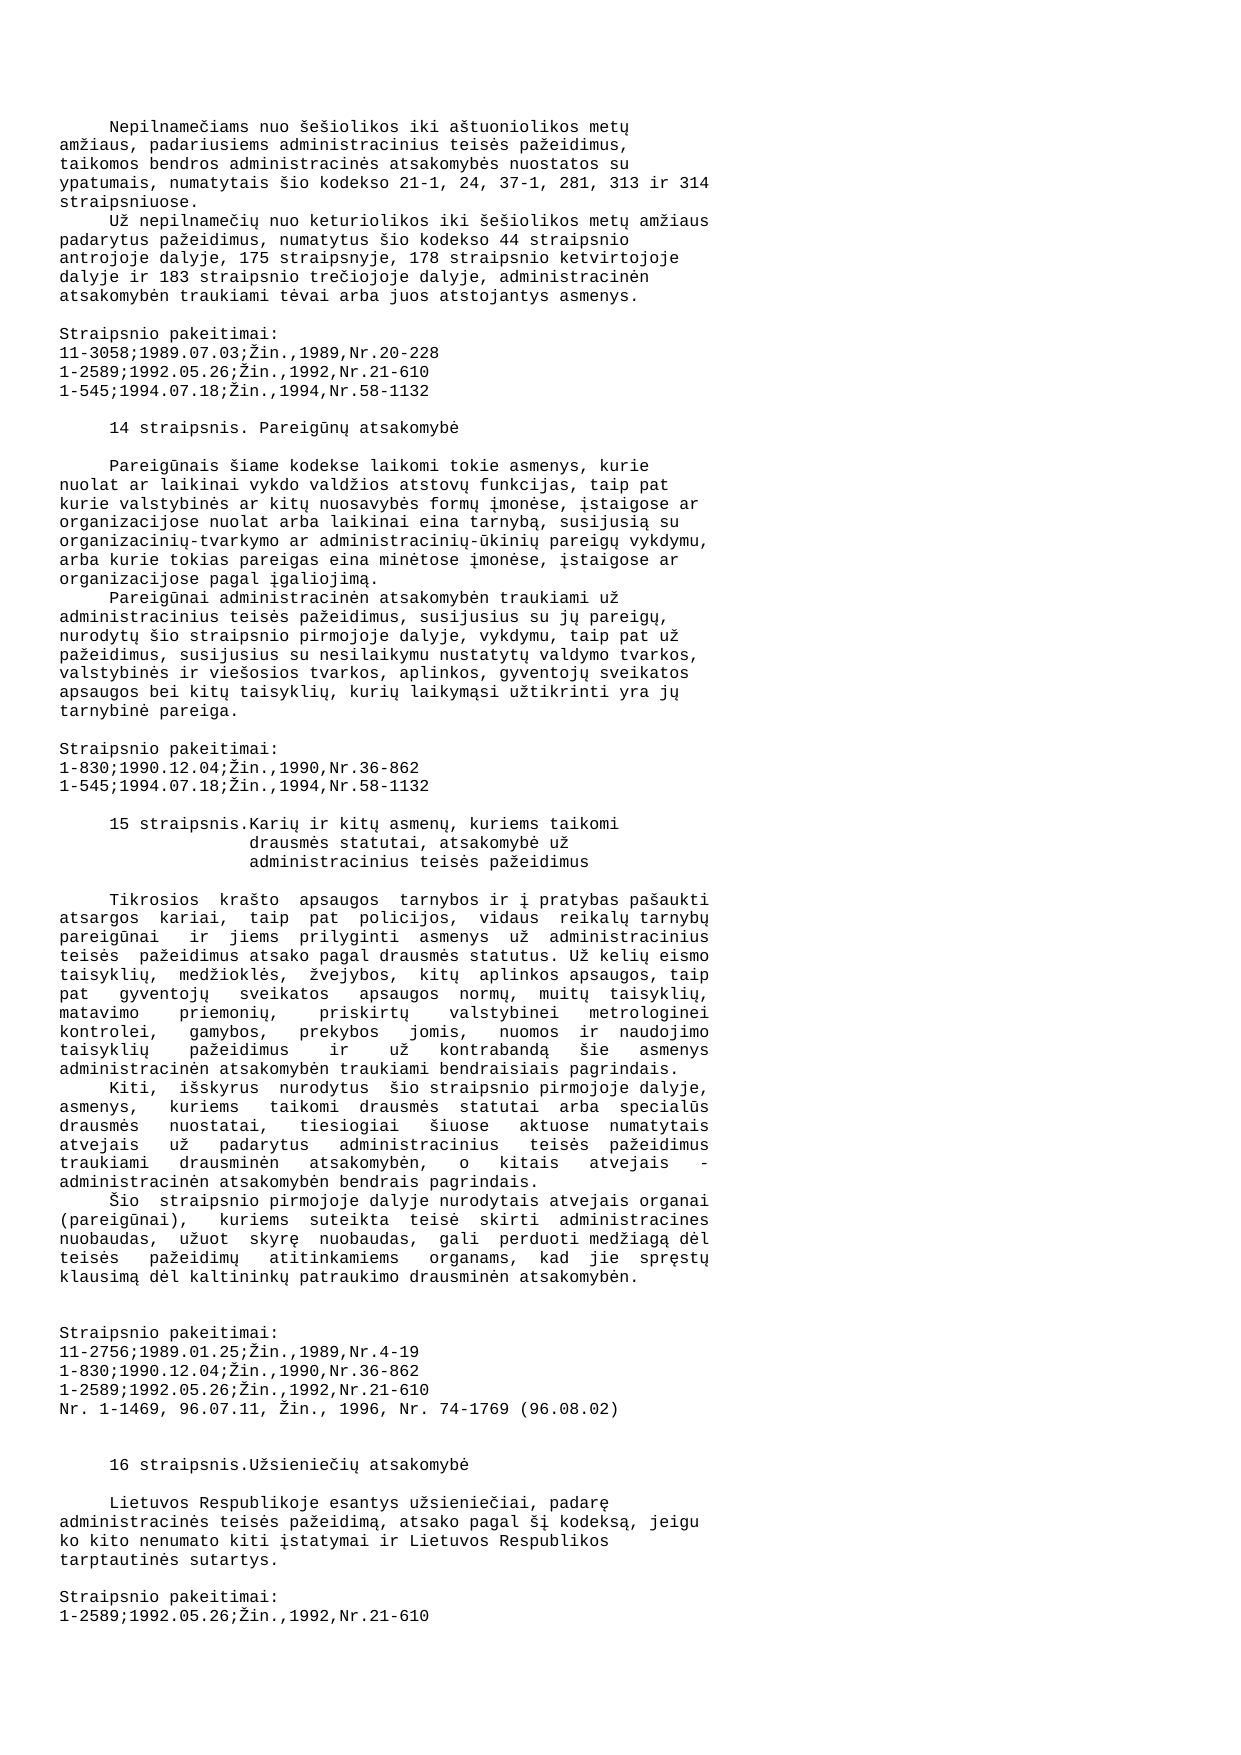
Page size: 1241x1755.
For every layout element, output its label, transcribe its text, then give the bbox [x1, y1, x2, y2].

text organizacijose nuolat arba laikinai eina tarnybą, susijusią su [59, 514, 1122, 533]
text matavimo priemonių, priskirtų valstybinei metrologinei [59, 1004, 1122, 1023]
text teisės pažeidimų atitinkamiems organams, kad jie spręstų [59, 1249, 1122, 1268]
text administracinėn atsakomybėn bendrais pagrindais. [59, 1174, 1122, 1193]
text atsakomybėn traukiami tėvai arba juos atstojantys asmenys. [59, 288, 1122, 307]
text organizacijose pagal įgaliojimą. [59, 571, 1122, 589]
text traukiami drausminėn atsakomybėn, o kitais atvejais - [59, 1155, 1122, 1174]
text dalyje ir 183 straipsnio trečiojoje dalyje, administracinėn [59, 269, 1122, 288]
text teisės pažeidimus atsako pagal drausmės statutus. Už kelių eismo [59, 948, 1122, 967]
text valstybinės ir viešosios tvarkos, aplinkos, gyventojų sveikatos [59, 665, 1122, 684]
text nuobaudas, užuot skyrę nuobaudas, gali perduoti medžiagą dėl [59, 1231, 1122, 1249]
text 1-545;1994.07.18;Žin.,1994,Nr.58-1132 [59, 382, 1122, 401]
text administracinės teisės pažeidimą, atsako pagal šį kodeksą, jeigu [59, 1513, 1122, 1532]
text pažeidimus, susijusius su nesilaikymu nustatytų valdymo tvarkos, [59, 646, 1122, 665]
text 15 straipsnis.Karių ir kitų asmenų, kuriems taikomi [59, 816, 1122, 834]
text apsaugos bei kitų taisyklių, kurių laikymąsi užtikrinti yra jų [59, 684, 1122, 703]
text Nepilnamečiams nuo šešiolikos iki aštuoniolikos metų [59, 118, 1122, 137]
text Tikrosios krašto apsaugos tarnybos ir į pratybas pašaukti [59, 891, 1122, 910]
text 16 straipsnis.Užsieniečių atsakomybė [59, 1457, 1122, 1476]
text administracinius teisės pažeidimus, susijusius su jų pareigų, [59, 608, 1122, 627]
text atsargos kariai, taip pat policijos, vidaus reikalų tarnybų [59, 910, 1122, 929]
text 1-2589;1992.05.26;Žin.,1992,Nr.21-610 [59, 1608, 1122, 1626]
text Šio straipsnio pirmojoje dalyje nurodytais atvejais organai [59, 1193, 1122, 1212]
text nurodytų šio straipsnio pirmojoje dalyje, vykdymu, taip pat už [59, 627, 1122, 646]
text Nr. 1-1469, 96.07.11, Žin., 1996, Nr. 74-1769 (96.08.02) [59, 1400, 1122, 1419]
text ypatumais, numatytais šio kodekso 21-1, 24, 37-1, 281, 313 ir 314 [59, 175, 1122, 193]
text administracinius teisės pažeidimus [59, 853, 1122, 872]
text taisyklių pažeidimus ir už kontrabandą šie asmenys [59, 1042, 1122, 1061]
text pareigūnai ir jiems prilyginti asmenys už administracinius [59, 929, 1122, 948]
text (pareigūnai), kuriems suteikta teisė skirti administracines [59, 1212, 1122, 1231]
text ko kito nenumato kiti įstatymai ir Lietuvos Respublikos [59, 1532, 1122, 1551]
text tarptautinės sutartys. [59, 1551, 1122, 1570]
text organizacinių-tvarkymo ar administracinių-ūkinių pareigų vykdymu, [59, 533, 1122, 552]
text taisyklių, medžioklės, žvejybos, kitų aplinkos apsaugos, taip [59, 967, 1122, 985]
text Lietuvos Respublikoje esantys užsieniečiai, padarę [59, 1494, 1122, 1513]
text kurie valstybinės ar kitų nuosavybės formų įmonėse, įstaigose ar [59, 495, 1122, 514]
text Pareigūnai administracinėn atsakomybėn traukiami už [59, 589, 1122, 608]
text pat gyventojų sveikatos apsaugos normų, muitų taisyklių, [59, 985, 1122, 1004]
text 1-2589;1992.05.26;Žin.,1992,Nr.21-610 [59, 363, 1122, 382]
text 11-3058;1989.07.03;Žin.,1989,Nr.20-228 [59, 344, 1122, 363]
text taikomos bendros administracinės atsakomybės nuostatos su [59, 156, 1122, 175]
text 1-2589;1992.05.26;Žin.,1992,Nr.21-610 [59, 1381, 1122, 1400]
text antrojoje dalyje, 175 straipsnyje, 178 straipsnio ketvirtojoje [59, 250, 1122, 269]
text Straipsnio pakeitimai: [59, 1325, 1122, 1344]
text klausimą dėl kaltininkų patraukimo drausminėn atsakomybėn. [59, 1268, 1122, 1287]
text tarnybinė pareiga. [59, 703, 1122, 721]
text Kiti, išskyrus nurodytus šio straipsnio pirmojoje dalyje, [59, 1080, 1122, 1098]
text amžiaus, padariusiems administracinius teisės pažeidimus, [59, 137, 1122, 156]
text Pareigūnais šiame kodekse laikomi tokie asmenys, kurie [59, 457, 1122, 476]
text atvejais už padarytus administracinius teisės pažeidimus [59, 1136, 1122, 1155]
text nuolat ar laikinai vykdo valdžios atstovų funkcijas, taip pat [59, 476, 1122, 495]
text 1-830;1990.12.04;Žin.,1990,Nr.36-862 [59, 1362, 1122, 1381]
text padarytus pažeidimus, numatytus šio kodekso 44 straipsnio [59, 231, 1122, 250]
text Už nepilnamečių nuo keturiolikos iki šešiolikos metų amžiaus [59, 212, 1122, 231]
text drausmės statutai, atsakomybė už [59, 834, 1122, 853]
text Straipsnio pakeitimai: [59, 326, 1122, 344]
text straipsniuose. [59, 193, 1122, 212]
text Straipsnio pakeitimai: [59, 1589, 1122, 1608]
text administracinėn atsakomybėn traukiami bendraisiais pagrindais. [59, 1061, 1122, 1080]
text 1-830;1990.12.04;Žin.,1990,Nr.36-862 [59, 759, 1122, 778]
text 14 straipsnis. Pareigūnų atsakomybė [59, 420, 1122, 439]
text kontrolei, gamybos, prekybos jomis, nuomos ir naudojimo [59, 1023, 1122, 1042]
text arba kurie tokias pareigas eina minėtose įmonėse, įstaigose ar [59, 552, 1122, 571]
text drausmės nuostatai, tiesiogiai šiuose aktuose numatytais [59, 1117, 1122, 1136]
text 1-545;1994.07.18;Žin.,1994,Nr.58-1132 [59, 778, 1122, 797]
text Straipsnio pakeitimai: [59, 740, 1122, 759]
text asmenys, kuriems taikomi drausmės statutai arba specialūs [59, 1098, 1122, 1117]
text 11-2756;1989.01.25;Žin.,1989,Nr.4-19 [59, 1344, 1122, 1362]
